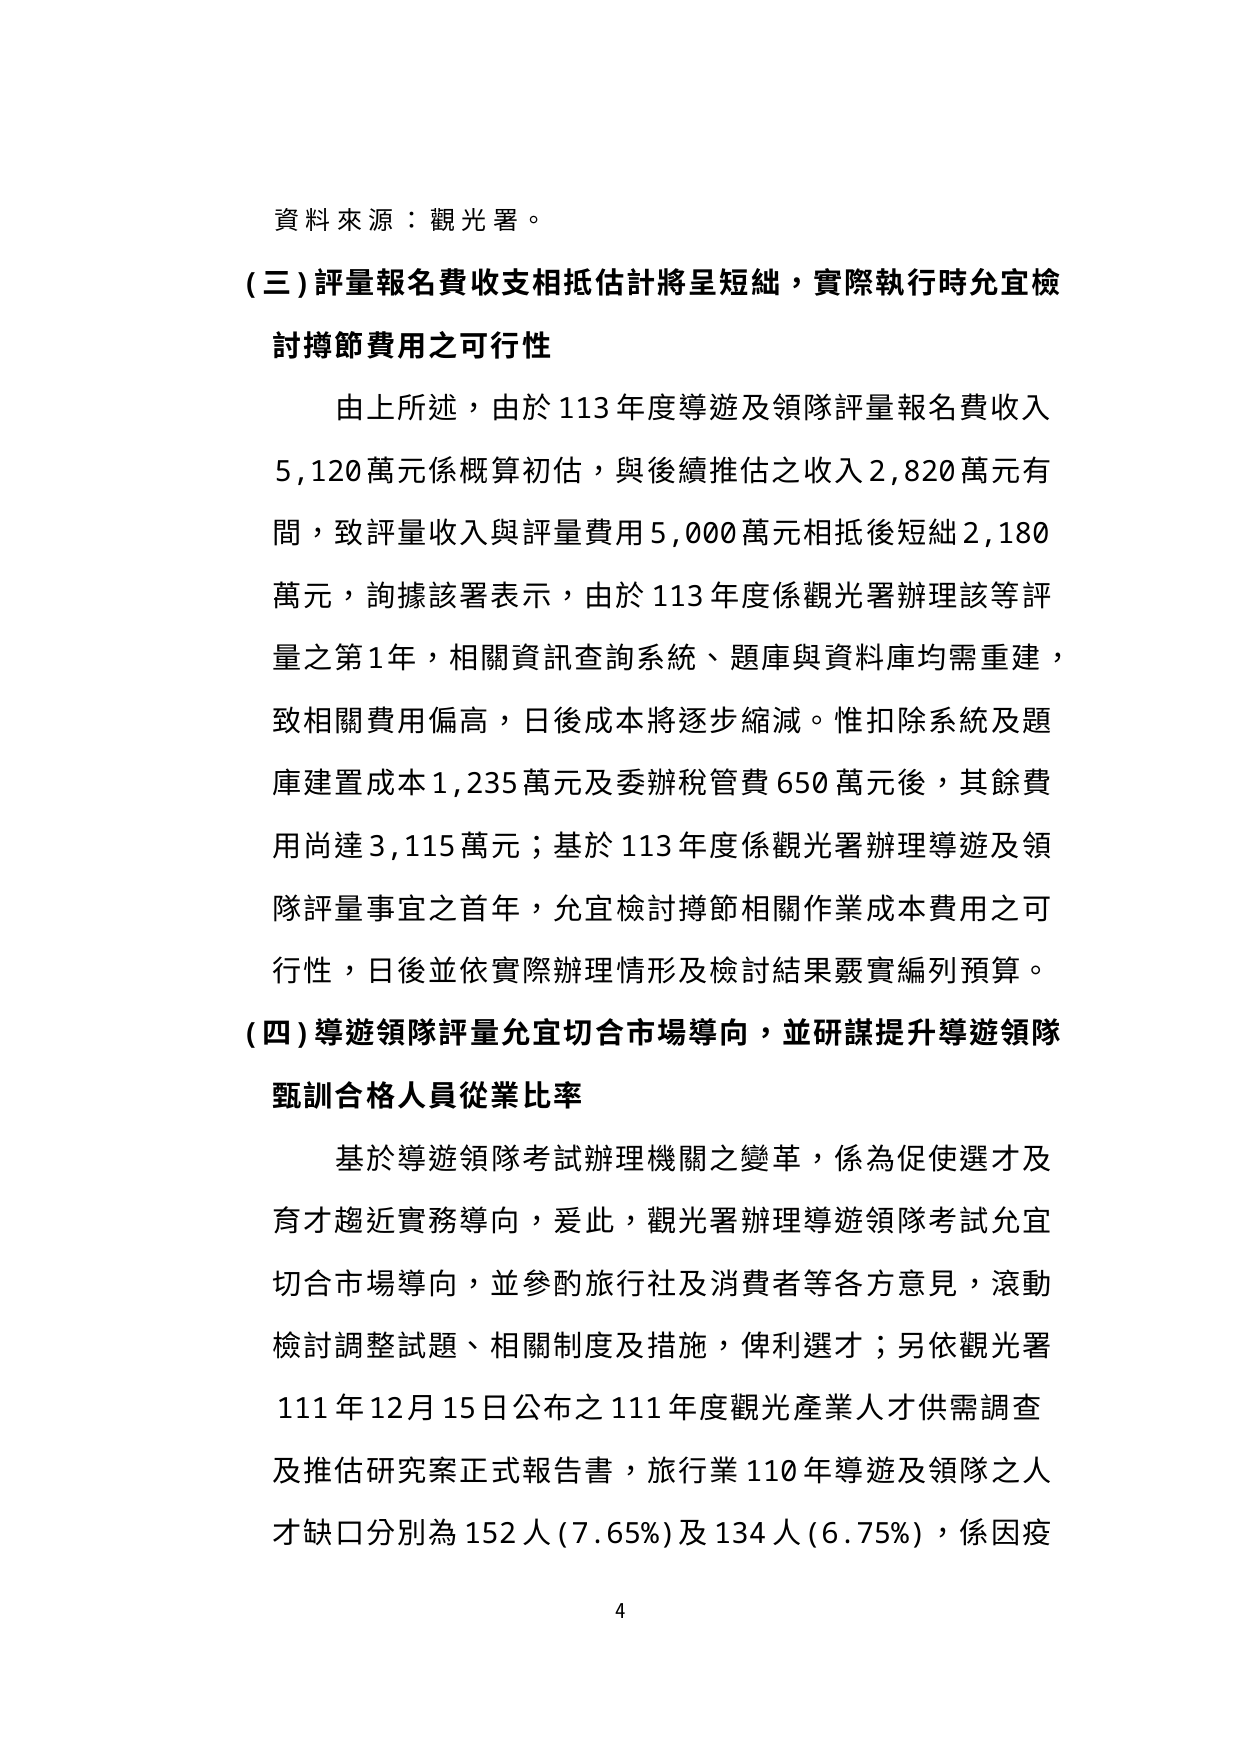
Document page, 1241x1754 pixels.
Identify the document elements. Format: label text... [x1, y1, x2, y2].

text 基於導遊領隊考試辦理機關之變革，係為促使選才及育才趨近實務導向，爰此，觀光署辦理導遊領隊考試允宜切合市場導向，並參酌旅行社及消費者等各方意見，滾動檢討調整試題、相關制度及措施，俾利選才；另依觀光署111年12月15日公布之111年度觀光產業人才供需調查及推估研究案正式報告書，旅行業110年導遊及領隊之人才缺口分別為152人(7.65%)及134人(6.75%)，係因疫 [266, 1115, 1063, 1552]
text (四)導遊領隊評量允宜切合市場導向，並研謀提升導遊領隊甄訓合格人員從業比率 [236, 990, 1063, 1115]
text (三)評量報名費收支相抵估計將呈短絀，實際執行時允宜檢討撙節費用之可行性 [236, 240, 1063, 365]
text 由上所述，由於113年度導遊及領隊評量報名費收入5,120萬元係概算初估，與後續推估之收入2,820萬元有間，致評量收入與評量費用5,000萬元相抵後短絀2,180萬元，詢據該署表示，由於113年度係觀光署辦理該等評量之第1年，相關資訊查詢系統、題庫與資料庫均需重建，致相關費用偏高，日後成本將逐步縮減。惟扣除系統及題庫建置成本1,235萬元及委辦稅管費650萬元後，其餘費用尚達3,115萬元；基於113年度係觀光署辦理導遊及領隊評量事宜之首年，允宜檢討撙節相關作業成本費用之可行性，日後並依實際辦理情形及檢討結果覈實編列預算。 [266, 365, 1063, 990]
text 資料來源：觀光署。 [263, 177, 1063, 240]
